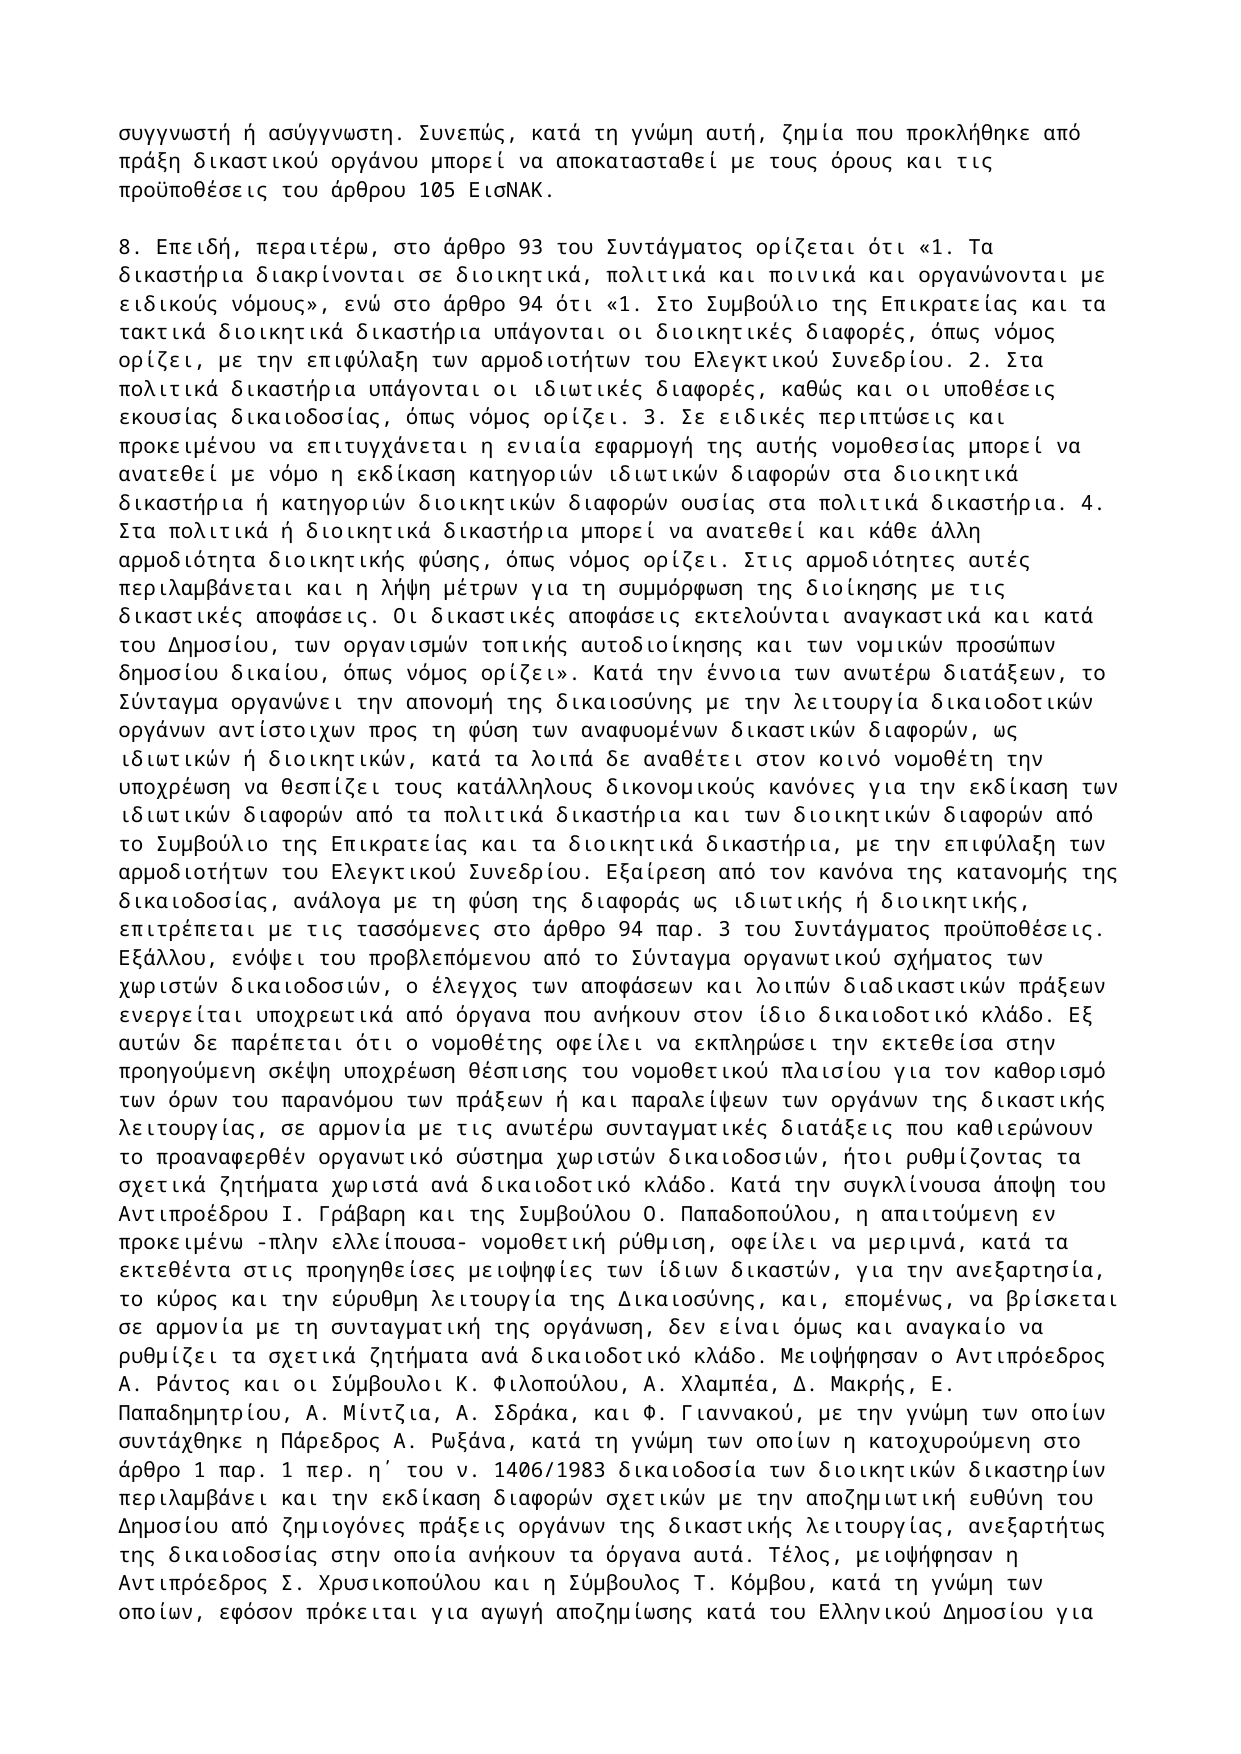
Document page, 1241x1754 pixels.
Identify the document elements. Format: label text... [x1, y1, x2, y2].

text 8. Επειδή, περαιτέρω, στο άρθρο 93 του Συντάγματος ορίζεται ότι «1. Τα δικαστήρια διακρίνονται σε διοικητικά, πολιτικά και ποινικά και οργανώνονται με ειδικούς νόμους», ενώ στο άρθρο 94 ότι «1. Στο Συμβούλιο της Επικρατείας και τα τακτικά διοικητικά δικαστήρια υπάγονται οι διοικητικές διαφορές, όπως νόμος ορίζει, με την επιφύλαξη των αρμοδιοτήτων του Ελεγκτικού Συνεδρίου. 2. Στα πολιτικά δικαστήρια υπάγονται οι ιδιωτικές διαφορές, καθώς και οι υποθέσεις εκουσίας δικαιοδοσίας, όπως νόμος ορίζει. 3. Σε ειδικές περιπτώσεις και προκειμένου να επιτυγχάνεται η ενιαία εφαρμογή της αυτής νομοθεσίας μπορεί να ανατεθεί με νόμο η εκδίκαση κατηγοριών ιδιωτικών διαφορών στα διοικητικά δικαστήρια ή κατηγοριών διοικητικών διαφορών ουσίας στα πολιτικά δικαστήρια. 4. Στα πολιτικά ή διοικητικά δικαστήρια μπορεί να ανατεθεί και κάθε άλλη αρμοδιότητα διοικητικής φύσης, όπως νόμος ορίζει. Στις αρμοδιότητες αυτές περιλαμβάνεται και η λήψη μέτρων για τη συμμόρφωση της διοίκησης με τις δικαστικές αποφάσεις. Οι δικαστικές αποφάσεις εκτελούνται αναγκαστικά και κατά του Δημοσίου, των οργανισμών τοπικής αυτοδιοίκησης και των νομικών προσώπων δημοσίου δικαίου, όπως νόμος ορίζει». Κατά την έννοια των ανωτέρω διατάξεων, το Σύνταγμα οργανώνει την απονομή της δικαιοσύνης με την λειτουργία δικαιοδοτικών οργάνων αντίστοιχων προς τη φύση των αναφυομένων δικαστικών διαφορών, ως ιδιωτικών ή διοικητικών, κατά τα λοιπά δε αναθέτει στον κοινό νομοθέτη την υποχρέωση να θεσπίζει τους κατάλληλους δικονομικούς κανόνες για την εκδίκαση των ιδιωτικών διαφορών από τα πολιτικά δικαστήρια και των διοικητικών διαφορών από το Συμβούλιο της Επικρατείας και τα διοικητικά δικαστήρια, με την επιφύλαξη των αρμοδιοτήτων του Ελεγκτικού Συνεδρίου. Εξαίρεση από τον κανόνα της κατανομής της δικαιοδοσίας, ανάλογα με τη φύση της διαφοράς ως ιδιωτικής ή διοικητικής, επιτρέπεται με τις τασσόμενες στο άρθρο 94 παρ. 3 του Συντάγματος προϋποθέσεις. Εξάλλου, ενόψει του προβλεπόμενου από το Σύνταγμα οργανωτικού σχήματος των χωριστών δικαιοδοσιών, ο έλεγχος των αποφάσεων και λοιπών διαδικαστικών πράξεων ενεργείται υποχρεωτικά από όργανα που ανήκουν στον ίδιο δικαιοδοτικό κλάδο. Εξ αυτών δε παρέπεται ότι ο νομοθέτης οφείλει να εκπληρώσει την εκτεθείσα στην προηγούμενη σκέψη υποχρέωση θέσπισης του νομοθετικού πλαισίου για τον καθορισμό των όρων του παρανόμου των πράξεων ή και παραλείψεων των οργάνων της δικαστικής λειτουργίας, σε αρμονία με τις ανωτέρω συνταγματικές διατάξεις που καθιερώνουν το προαναφερθέν οργανωτικό σύστημα χωριστών δικαιοδοσιών, ήτοι ρυθμίζοντας τα σχετικά ζητήματα χωριστά ανά δικαιοδοτικό κλάδο. Κατά την συγκλίνουσα άποψη του Αντιπροέδρου Ι. Γράβαρη και της Συμβούλου Ο. Παπαδοπούλου, η απαιτούμενη εν προκειμένω -πλην ελλείπουσα- νομοθετική ρύθμιση, οφείλει να μεριμνά, κατά τα εκτεθέντα στις προηγηθείσες μειοψηφίες των ίδιων δικαστών, για την ανεξαρτησία, το κύρος και την εύρυθμη λειτουργία της Δικαιοσύνης, και, επομένως, να βρίσκεται σε αρμονία με τη συνταγματική της οργάνωση, δεν είναι όμως και αναγκαίο να ρυθμίζει τα σχετικά ζητήματα ανά δικαιοδοτικό κλάδο. Μειοψήφησαν ο Αντιπρόεδρος Α. Ράντος και οι Σύμβουλοι Κ. Φιλοπούλου, Α. Χλαμπέα, Δ. Μακρής, Ε. Παπαδημητρίου, Α. Μίντζια, Α. Σδράκα, και Φ. Γιαννακού, με την γνώμη των οποίων συντάχθηκε η Πάρεδρος Α. Ρωξάνα, κατά τη γνώμη των οποίων η κατοχυρούμενη στο άρθρο 1 παρ. 1 περ. η΄ του ν. 1406/1983 δικαιοδοσία των διοικητικών δικαστηρίων περιλαμβάνει και την εκδίκαση διαφορών σχετικών με την αποζημιωτική ευθύνη του Δημοσίου από ζημιογόνες πράξεις οργάνων της δικαστικής λειτουργίας, ανεξαρτήτως της δικαιοδοσίας στην οποία ανήκουν τα όργανα αυτά. Τέλος, μειοψήφησαν η Αντιπρόεδρος Σ. Χρυσικοπούλου και η Σύμβουλος Τ. Κόμβου, κατά τη γνώμη των οποίων, εφόσον πρόκειται για αγωγή αποζημίωσης κατά του Ελληνικού Δημοσίου για [118, 232, 1122, 1625]
text συγγνωστή ή ασύγγνωστη. Συνεπώς, κατά τη γνώμη αυτή, ζημία που προκλήθηκε από πράξη δικαστικού οργάνου μπορεί να αποκατασταθεί με τους όρους και τις προϋποθέσεις του άρθρου 105 ΕισΝΑΚ. [118, 118, 1122, 203]
